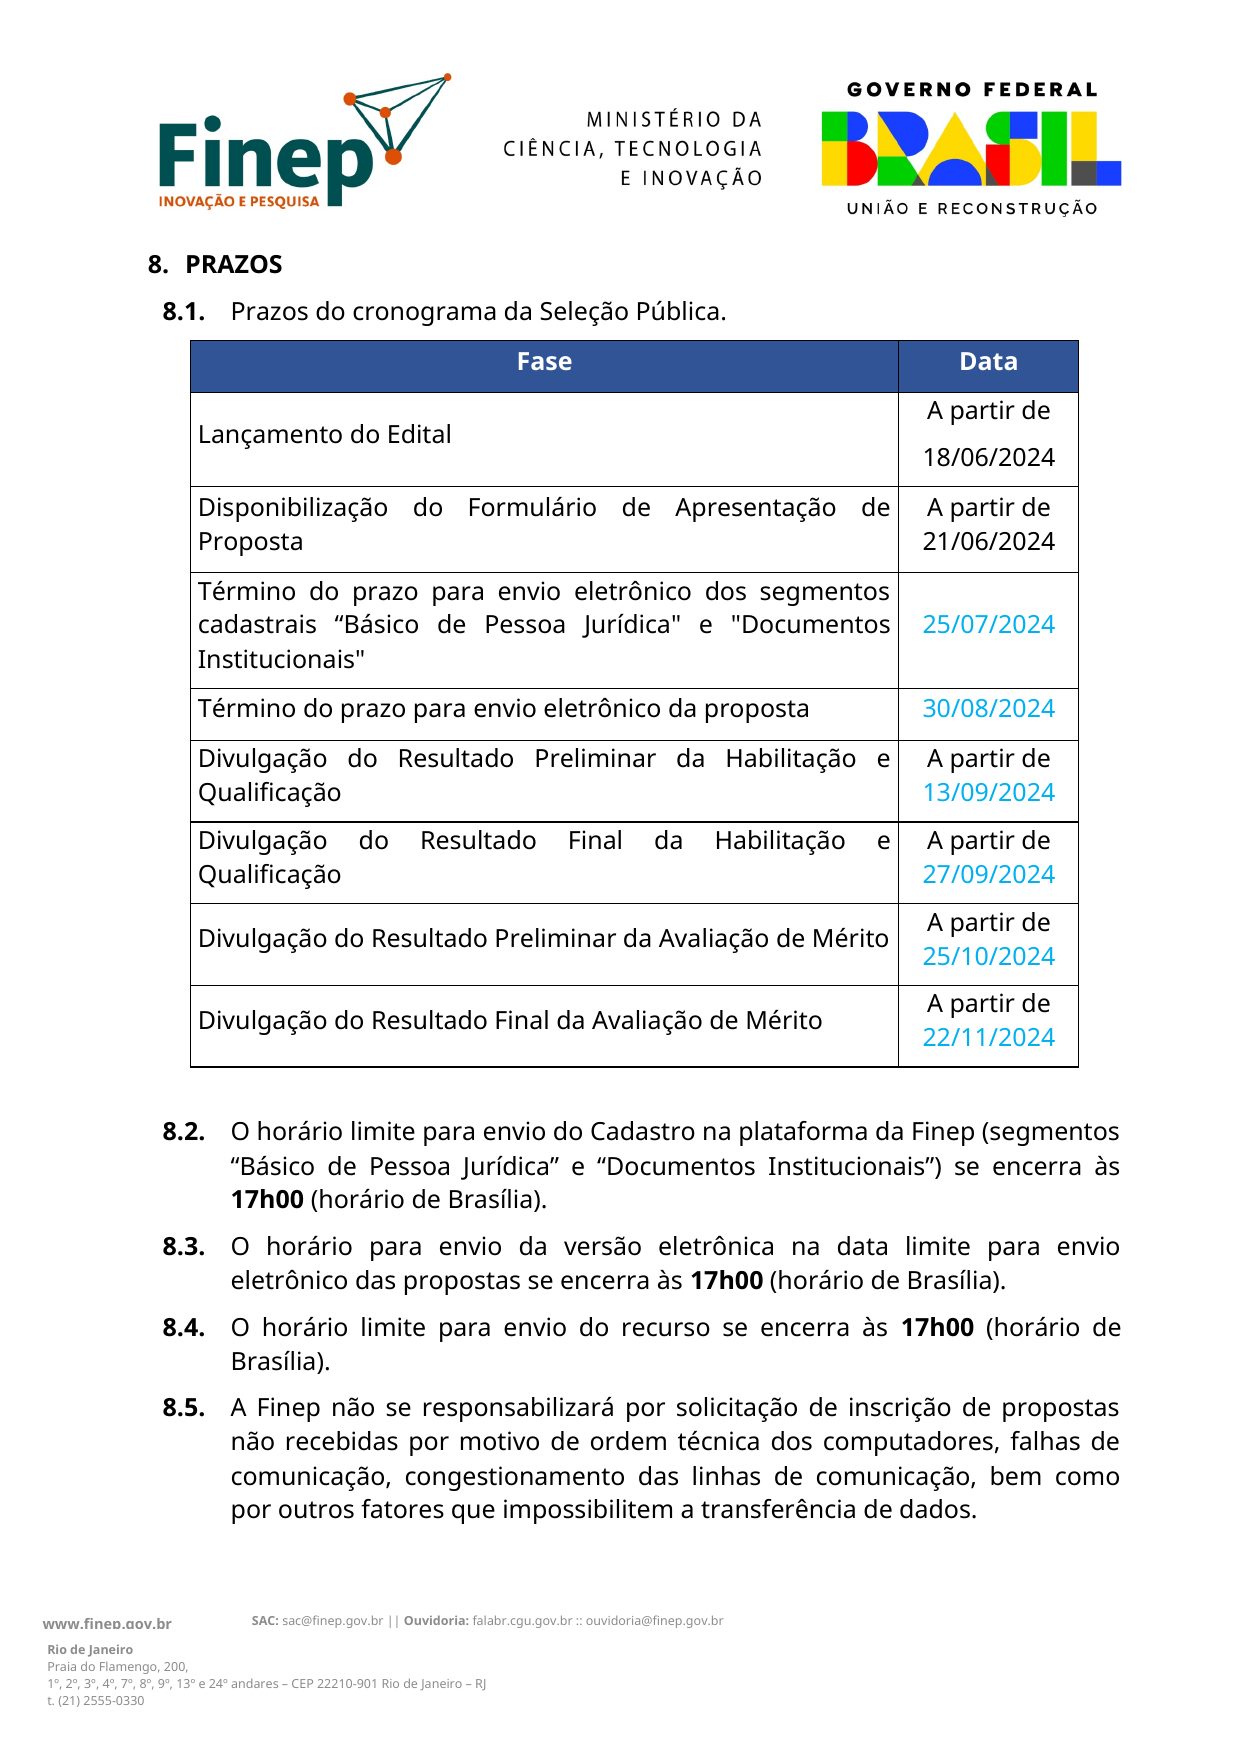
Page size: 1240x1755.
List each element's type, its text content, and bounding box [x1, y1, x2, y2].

table_cell Lançamento do Edital [191, 393, 898, 486]
table_cell Disponibilização do Formulário de Apresentação de Proposta [191, 487, 898, 572]
table_cell A partir de 21/06/2024 [899, 487, 1078, 572]
list A Finep não se responsabilizará por solicitação de inscrição de propostas não recebidas por motivo de ordem técnica dos computadores, falhas de comunicação, congestionamento das linhas de comunicação, bem como por outros fatores que impossibilitem a transferência de dados. [162, 1390, 1121, 1526]
list PRAZOS [148, 247, 1121, 281]
list O horário limite para envio do recurso se encerra às 17h00 (horário de Brasília). [162, 1309, 1121, 1377]
table_header Data [899, 341, 1078, 392]
table_cell Divulgação do Resultado Preliminar da Habilitação e Qualificação [191, 741, 898, 821]
table_cell 25/07/2024 [899, 573, 1078, 688]
table_cell Divulgação do Resultado Final da Avaliação de Mérito [191, 986, 898, 1066]
table_cell A partir de 27/09/2024 [899, 823, 1078, 903]
list Prazos do cronograma da Seleção Pública. [162, 293, 1121, 327]
table_cell 30/08/2024 [899, 689, 1078, 740]
table_cell A partir de 13/09/2024 [899, 741, 1078, 821]
list O horário para envio da versão eletrônica na data limite para envio eletrônico das propostas se encerra às 17h00 (horário de Brasília). [162, 1229, 1121, 1297]
table_cell Divulgação do Resultado Preliminar da Avaliação de Mérito [191, 904, 898, 985]
table_cell Término do prazo para envio eletrônico dos segmentos cadastrais “Básico de Pessoa Jurídica" e "Documentos Institucionais" [191, 573, 898, 688]
table_cell A partir de 18/06/2024 [899, 393, 1078, 486]
table_header Fase [191, 341, 898, 392]
table_cell A partir de 22/11/2024 [899, 986, 1078, 1066]
table_cell Divulgação do Resultado Final da Habilitação e Qualificação [191, 823, 898, 903]
table_cell Término do prazo para envio eletrônico da proposta [191, 689, 898, 740]
table_cell A partir de 25/10/2024 [899, 904, 1078, 985]
list O horário limite para envio do Cadastro na plataforma da Finep (segmentos “Básico de Pessoa Jurídica” e “Documentos Institucionais”) se encerra às 17h00 (horário de Brasília). [162, 1114, 1121, 1216]
